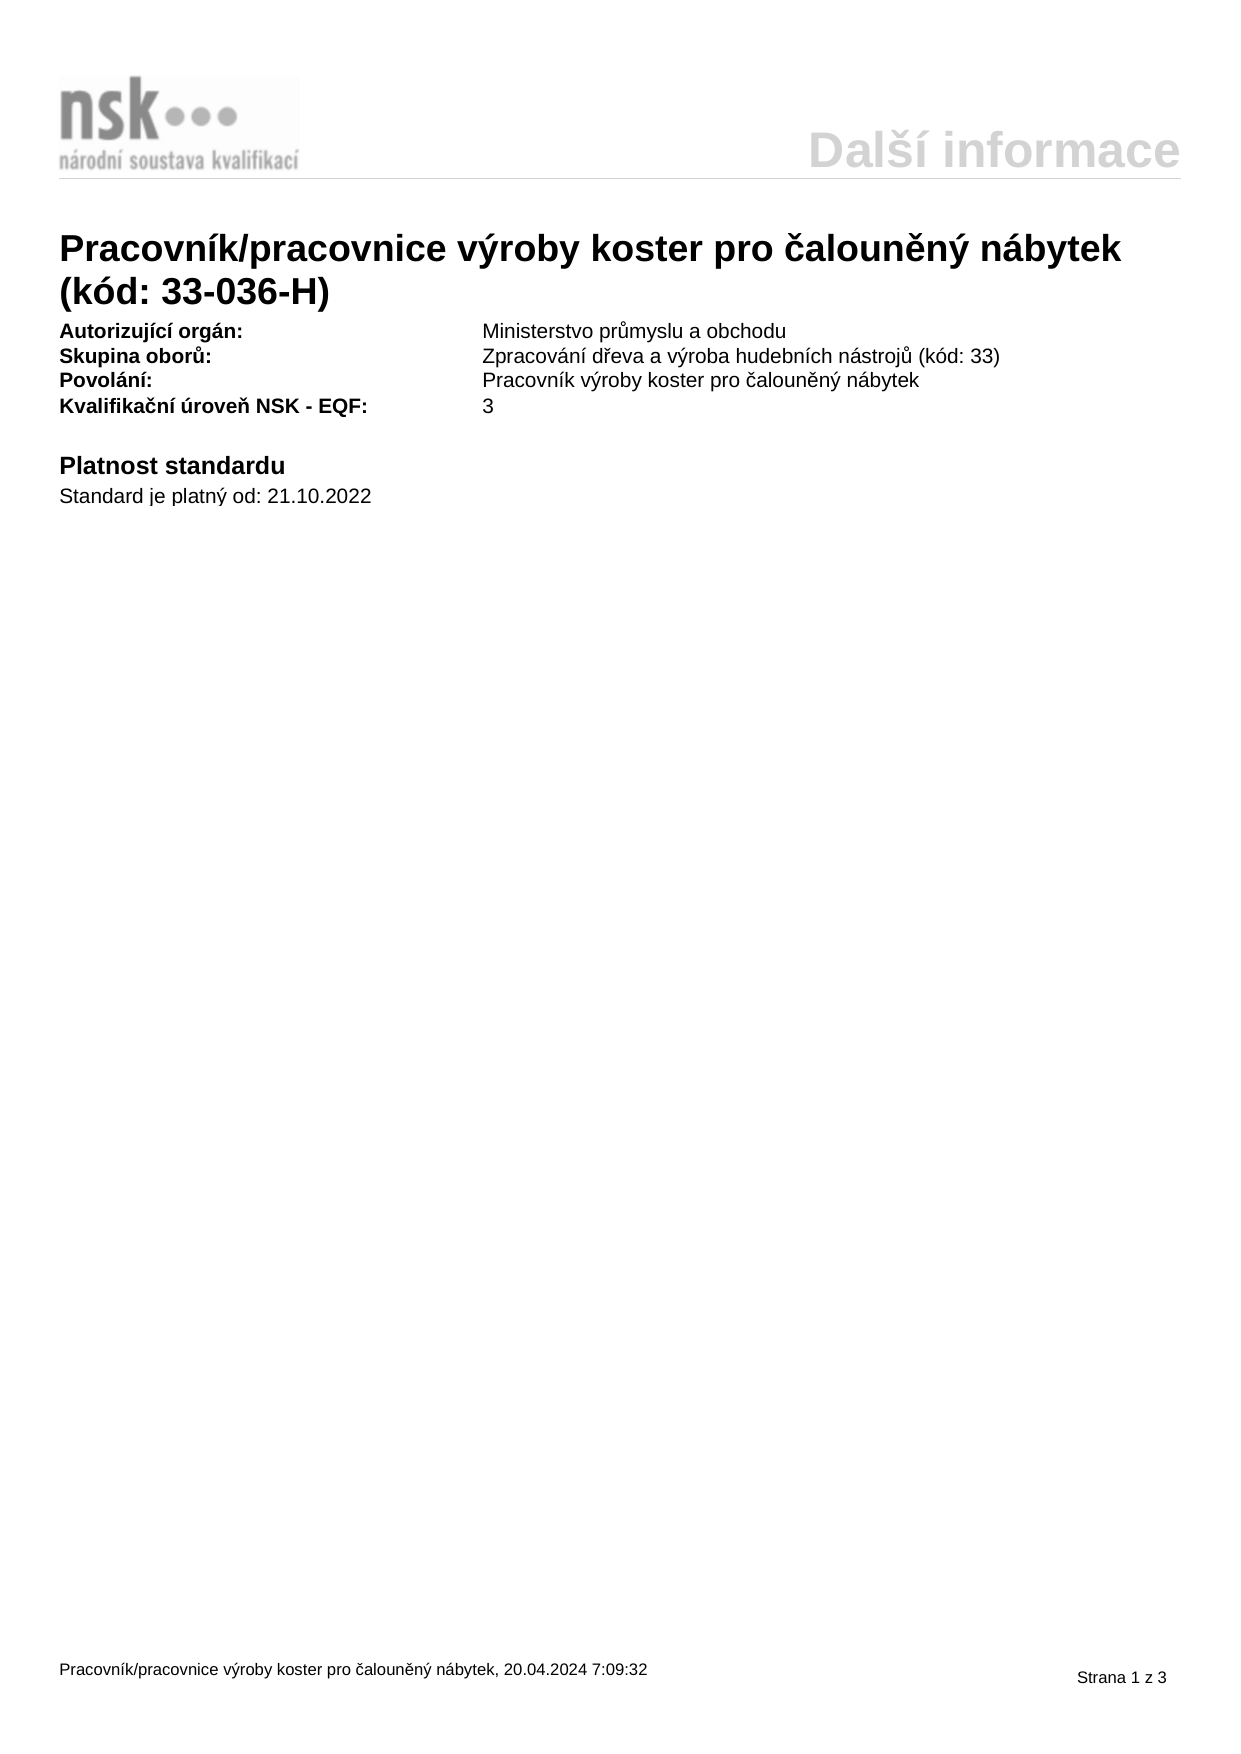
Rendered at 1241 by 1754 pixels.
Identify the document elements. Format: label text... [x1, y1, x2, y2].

table_cell [482, 172, 619, 178]
table_cell [861, 806, 1167, 1106]
table_cell [619, 172, 627, 178]
table_cell [619, 806, 627, 1106]
table_cell [619, 1384, 627, 1659]
table_cell [1167, 1384, 1181, 1659]
table_cell [482, 806, 619, 1106]
table_cell [1167, 1660, 1181, 1696]
table_cell [627, 418, 861, 447]
table_cell [861, 418, 1167, 447]
table_cell [619, 418, 627, 447]
table_cell [482, 1106, 619, 1383]
table_cell [119, 1384, 482, 1659]
table_cell [861, 313, 1167, 319]
table_cell [59, 1384, 119, 1659]
picture [58, 59, 620, 172]
table_cell [627, 196, 861, 224]
table_cell [1167, 418, 1181, 447]
table_cell [627, 313, 861, 319]
table_cell [482, 196, 619, 224]
table_cell [861, 196, 1167, 224]
table_cell [119, 418, 482, 447]
table_cell [59, 1106, 119, 1383]
table_cell [59, 313, 119, 319]
table_cell Strana 1 z 3 [861, 1660, 1167, 1696]
table_cell Pracovník výroby koster pro čalouněný nábytek [482, 368, 1181, 393]
table_cell Platnost standardu [59, 448, 1181, 483]
table_cell Standard je platný od: 21.10.2022 [59, 484, 1181, 506]
table_cell Skupina oborů: [59, 344, 482, 368]
table_cell [59, 806, 119, 1106]
table_cell Povolání: [59, 368, 482, 392]
table_cell [119, 506, 482, 806]
table_cell [119, 313, 482, 319]
table_cell [627, 1106, 861, 1383]
table_cell [482, 1384, 619, 1659]
table_cell [119, 172, 482, 178]
table_cell [1167, 806, 1181, 1106]
table_cell Kvalifikační úroveň NSK - EQF: [59, 394, 482, 417]
table_cell [59, 418, 119, 447]
table_cell [619, 196, 627, 224]
table_cell [619, 1106, 627, 1383]
table_header [620, 59, 627, 172]
table_cell [482, 418, 619, 447]
table_cell [59, 196, 119, 224]
table_cell [119, 1106, 482, 1383]
table_cell Ministerstvo průmyslu a obchodu [482, 319, 1181, 344]
table_header Další informace [627, 59, 1181, 178]
table_cell [59, 172, 119, 178]
table_cell [59, 506, 119, 806]
table_cell [861, 1384, 1167, 1659]
table_cell Pracovník/pracovnice výroby koster pro čalouněný nábytek, 20.04.2024 7:09:32 [59, 1660, 861, 1696]
table_cell [619, 313, 627, 319]
table_cell 3 [482, 394, 1181, 417]
table_cell [619, 506, 627, 806]
table_cell Pracovník/pracovnice výroby koster pro čalouněný nábytek (kód: 33-036-H) [59, 224, 1181, 313]
table_cell [861, 1106, 1167, 1383]
table_cell [627, 806, 861, 1106]
table_cell [1167, 1106, 1181, 1383]
table_cell [482, 313, 619, 319]
table_cell Zpracování dřeva a výroba hudebních nástrojů (kód: 33) [482, 344, 1181, 368]
table_cell [627, 1384, 861, 1659]
table_cell [1167, 196, 1181, 224]
table_cell [1167, 313, 1181, 319]
table_cell [119, 196, 482, 224]
table_cell [59, 179, 1181, 196]
table_cell [119, 806, 482, 1106]
table_cell Autorizující orgán: [59, 319, 482, 343]
table_cell [861, 506, 1167, 806]
table_cell [627, 506, 861, 806]
table_cell [1167, 506, 1181, 806]
table_cell [482, 506, 619, 806]
